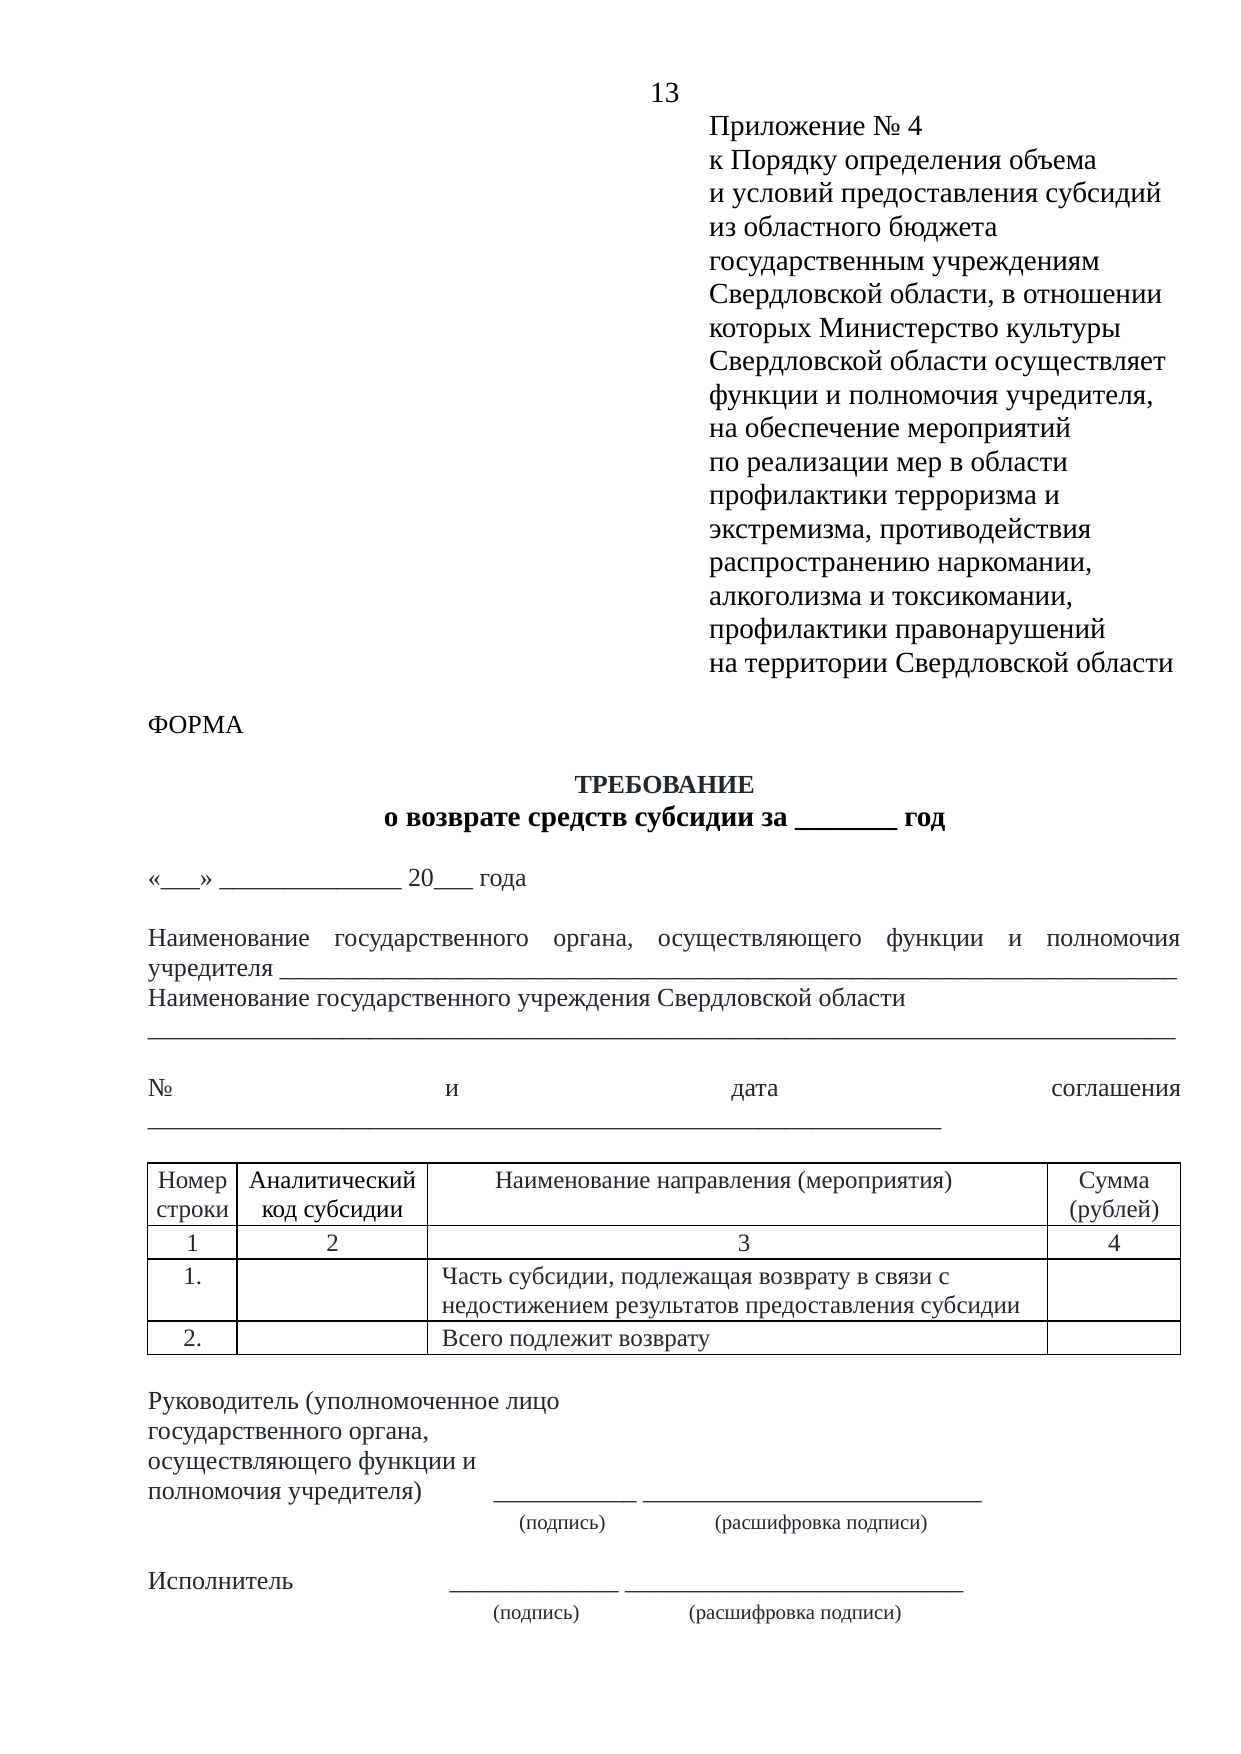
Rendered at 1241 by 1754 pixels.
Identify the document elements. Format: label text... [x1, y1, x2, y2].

table_cell 4 [1048, 1226, 1180, 1258]
table_cell 1 [148, 1226, 236, 1258]
text (подпись) (расшифровка подписи) [148, 1505, 1181, 1535]
table_cell Всего подлежит возврату [428, 1322, 1047, 1353]
text Руководитель (уполномоченное лицо [148, 1385, 1181, 1415]
table_cell [1048, 1260, 1180, 1320]
text ТРЕБОВАНИЕ [148, 769, 1181, 799]
table_cell 3 [428, 1226, 1047, 1258]
table_header Наименование направления (мероприятия) [428, 1164, 1047, 1224]
text «___» ______________ 20___ года [148, 862, 1181, 892]
table_cell [238, 1322, 427, 1353]
table_cell Часть субсидии, подлежащая возврату в связи с недостижением результатов предоставления субсидии [428, 1260, 1047, 1320]
text (подпись) (расшифровка подписи) [148, 1595, 1181, 1625]
text осуществляющего функции и [148, 1445, 1181, 1475]
table_cell [238, 1260, 427, 1320]
table_header Аналитический код субсидии [238, 1164, 427, 1224]
text ФОРМА [148, 709, 1181, 739]
table_cell 2. [148, 1322, 236, 1353]
table_header Номер строки [148, 1164, 236, 1224]
table_cell [1048, 1322, 1180, 1353]
table_cell 1. [148, 1260, 236, 1320]
text Приложение № 4 к Порядку определения объема и условий предоставления субсидий из областного бюджета государственным учреждениям Свердловской области, в отношении которых Министерство культуры Свердловской области осуществляет функции и полномочия учредителя, на обеспечение мероприятий по реализации мер в области профилактики терроризма и экстремизма, противодействия распространению наркомании, алкоголизма и токсикомании, профилактики правонарушений на территории Свердловской области [709, 108, 1181, 679]
text _______________________________________________________________________________ [148, 1012, 1181, 1042]
text Исполнитель _____________ __________________________ [148, 1565, 1181, 1595]
text Наименование государственного учреждения Свердловской области [148, 982, 1181, 1012]
text Наименование государственного органа, осуществляющего функции и полномочия учредителя _____________________________________________________________________ [148, 922, 1181, 982]
text № и дата соглашения _____________________________________________________________ [148, 1072, 1181, 1132]
text полномочия учредителя) ___________ __________________________ [148, 1475, 1181, 1505]
table_header Сумма (рублей) [1048, 1164, 1180, 1224]
table_cell 2 [238, 1226, 427, 1258]
text государственного органа, [148, 1415, 1181, 1445]
text о возврате средств субсидии за _______ год [148, 799, 1181, 832]
